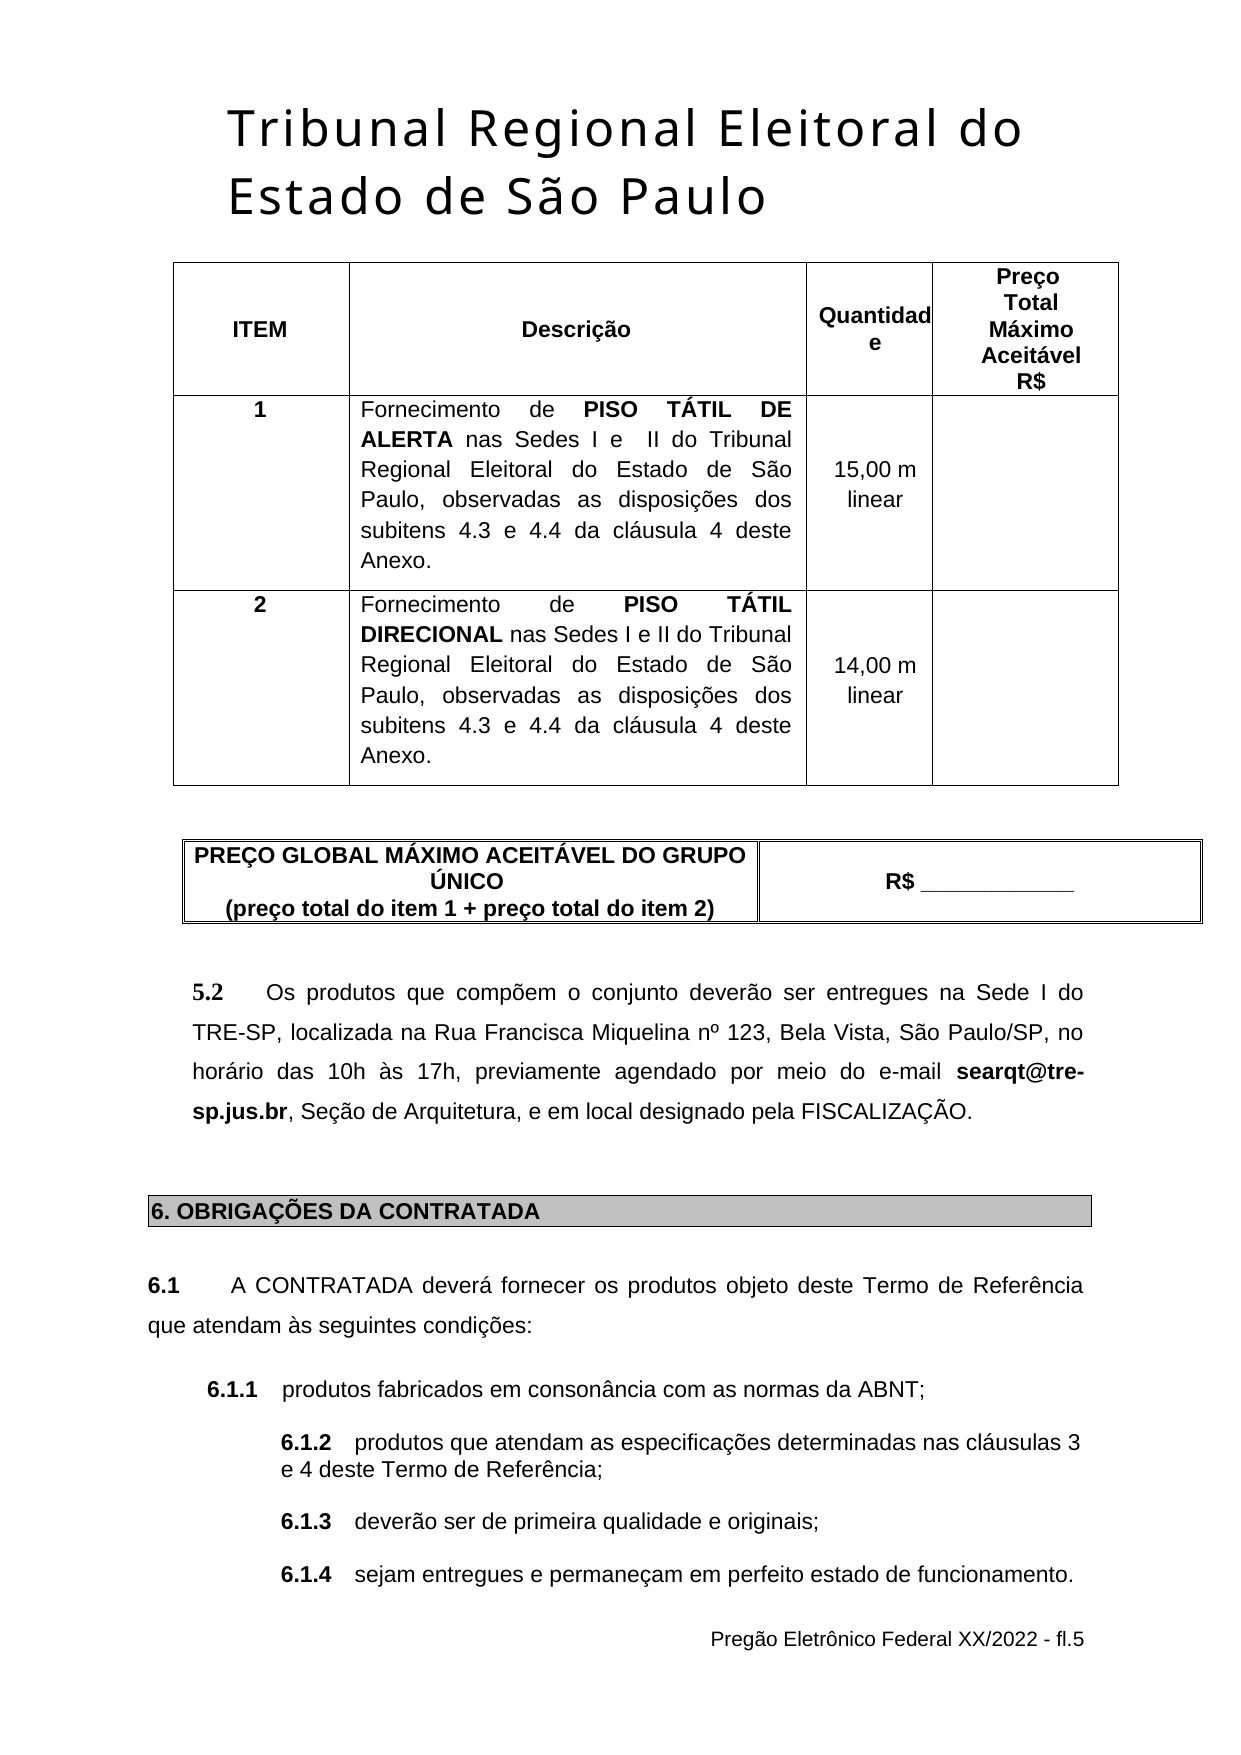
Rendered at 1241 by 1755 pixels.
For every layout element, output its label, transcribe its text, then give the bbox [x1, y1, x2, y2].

table_cell 14,00 m linear [807, 591, 932, 785]
table_cell 15,00 m linear [807, 396, 932, 590]
table_header R$ ____________ [760, 842, 1200, 921]
list sejam entregues e permaneçam em perfeito estado de funcionamento. [281, 1561, 1093, 1587]
table_cell Fornecimento de PISO TÁTIL DIRECIONAL nas Sedes I e II do Tribunal Regional Eleitoral do Estado de São Paulo, observadas as disposições dos subitens 4.3 e 4.4 da cláusula 4 deste Anexo. [350, 591, 806, 785]
list produtos que atendam as especificações determinadas nas cláusulas 3 e 4 deste Termo de Referência; [281, 1429, 1093, 1482]
list deverão ser de primeira qualidade e originais; [281, 1508, 1093, 1534]
table_cell Fornecimento de PISO TÁTIL DE ALERTA nas Sedes I e II do Tribunal Regional Eleitoral do Estado de São Paulo, observadas as disposições dos subitens 4.3 e 4.4 da cláusula 4 deste Anexo. [350, 396, 806, 590]
table_header ITEM [174, 263, 349, 395]
table_header Preço Total Máximo Aceitável R$ [933, 263, 1118, 395]
subtitle 6. Obrigações da Contratada [149, 1196, 1091, 1226]
list A CONTRATADA deverá fornecer os produtos objeto deste Termo de Referência que atendam às seguintes condições: [148, 1272, 1084, 1338]
table_header Descrição [350, 263, 806, 395]
table_cell 2 [174, 591, 349, 785]
table_cell [933, 396, 1118, 590]
table_cell 1 [174, 396, 349, 590]
table_cell [933, 591, 1118, 785]
table_header Quantidade [807, 263, 932, 395]
list produtos fabricados em consonância com as normas da ABNT; [207, 1376, 1093, 1403]
list Os produtos que compõem o conjunto deverão ser entregues na Sede I do TRE-SP, localizada na Rua Francisca Miquelina nº 123, Bela Vista, São Paulo/SP, no horário das 10h às 17h, previamente agendado por meio do e-mail searqt@tre-sp.jus.br, Seção de Arquitetura, e em local designado pela FISCALIZAÇÃO. [192, 977, 1084, 1124]
